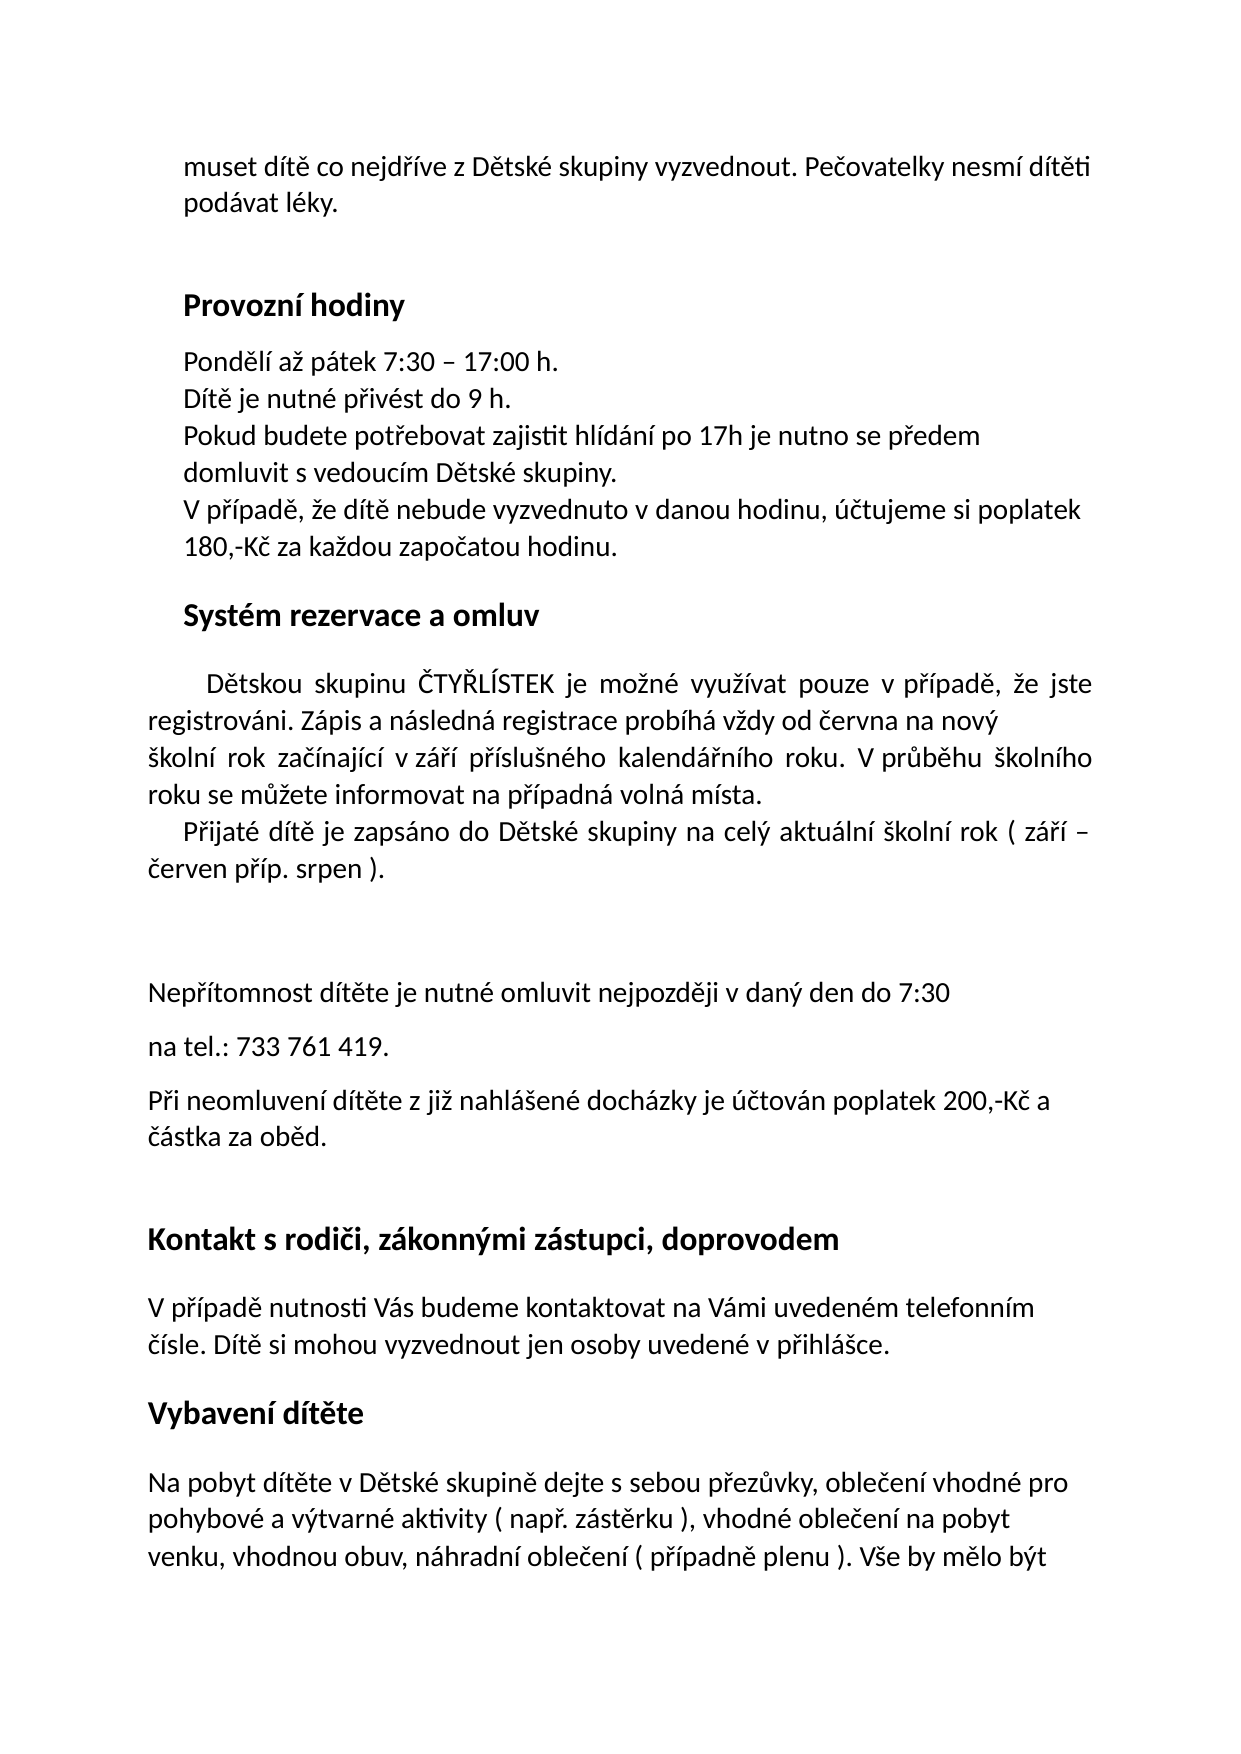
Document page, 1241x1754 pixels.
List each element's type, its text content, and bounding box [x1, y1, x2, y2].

text Provozní hodiny [183, 284, 1093, 325]
text Pondělí až pátek 7:30 – 17:00 h. [183, 343, 1093, 378]
text Na pobyt dítěte v Dětské skupině dejte s sebou přezůvky, oblečení vhodné pro pohybové a výtvarné aktivity ( např. zástěrku ), vhodné oblečení na pobyt venku, vhodnou obuv, náhradní oblečení ( případně plenu ). Vše by mělo být [148, 1464, 1093, 1573]
text Nepřítomnost dítěte je nutné omluvit nejpozději v daný den do 7:30 [148, 974, 1093, 1010]
text Kontakt s rodiči, zákonnými zástupci, doprovodem [148, 1218, 1093, 1259]
text Při neomluvení dítěte z již nahlášené docházky je účtován poplatek 200,-Kč a částka za oběd. [148, 1082, 1093, 1154]
text Pokud budete potřebovat zajistit hlídání po 17h je nutno se předem domluvit s vedoucím Dětské skupiny. [183, 417, 1093, 489]
text Dítě je nutné přivést do 9 h. [183, 380, 1093, 416]
text V případě nutnosti Vás budeme kontaktovat na Vámi uvedeném telefonním čísle. Dítě si mohou vyzvednout jen osoby uvedené v přihlášce. [148, 1289, 1093, 1362]
text Systém rezervace a omluv [183, 594, 1093, 634]
text Dětskou skupinu ČTYŘLÍSTEK je možné využívat pouze v případě, že jste registrováni. Zápis a následná registrace probíhá vždy od června na nový [148, 665, 1093, 738]
text Vybavení dítěte [148, 1392, 1093, 1433]
text na tel.: 733 761 419. [148, 1028, 1093, 1063]
text muset dítě co nejdříve z Dětské skupiny vyzvednout. Pečovatelky nesmí dítěti podávat léky. [183, 148, 1093, 220]
text školní rok začínající v září příslušného kalendářního roku. V průběhu školního roku se můžete informovat na případná volná místa. [148, 739, 1093, 812]
text V případě, že dítě nebude vyzvednuto v danou hodinu, účtujeme si poplatek 180,-Kč za každou započatou hodinu. [183, 491, 1093, 563]
text Přijaté dítě je zapsáno do Dětské skupiny na celý aktuální školní rok ( září – červen příp. srpen ). [148, 813, 1093, 886]
